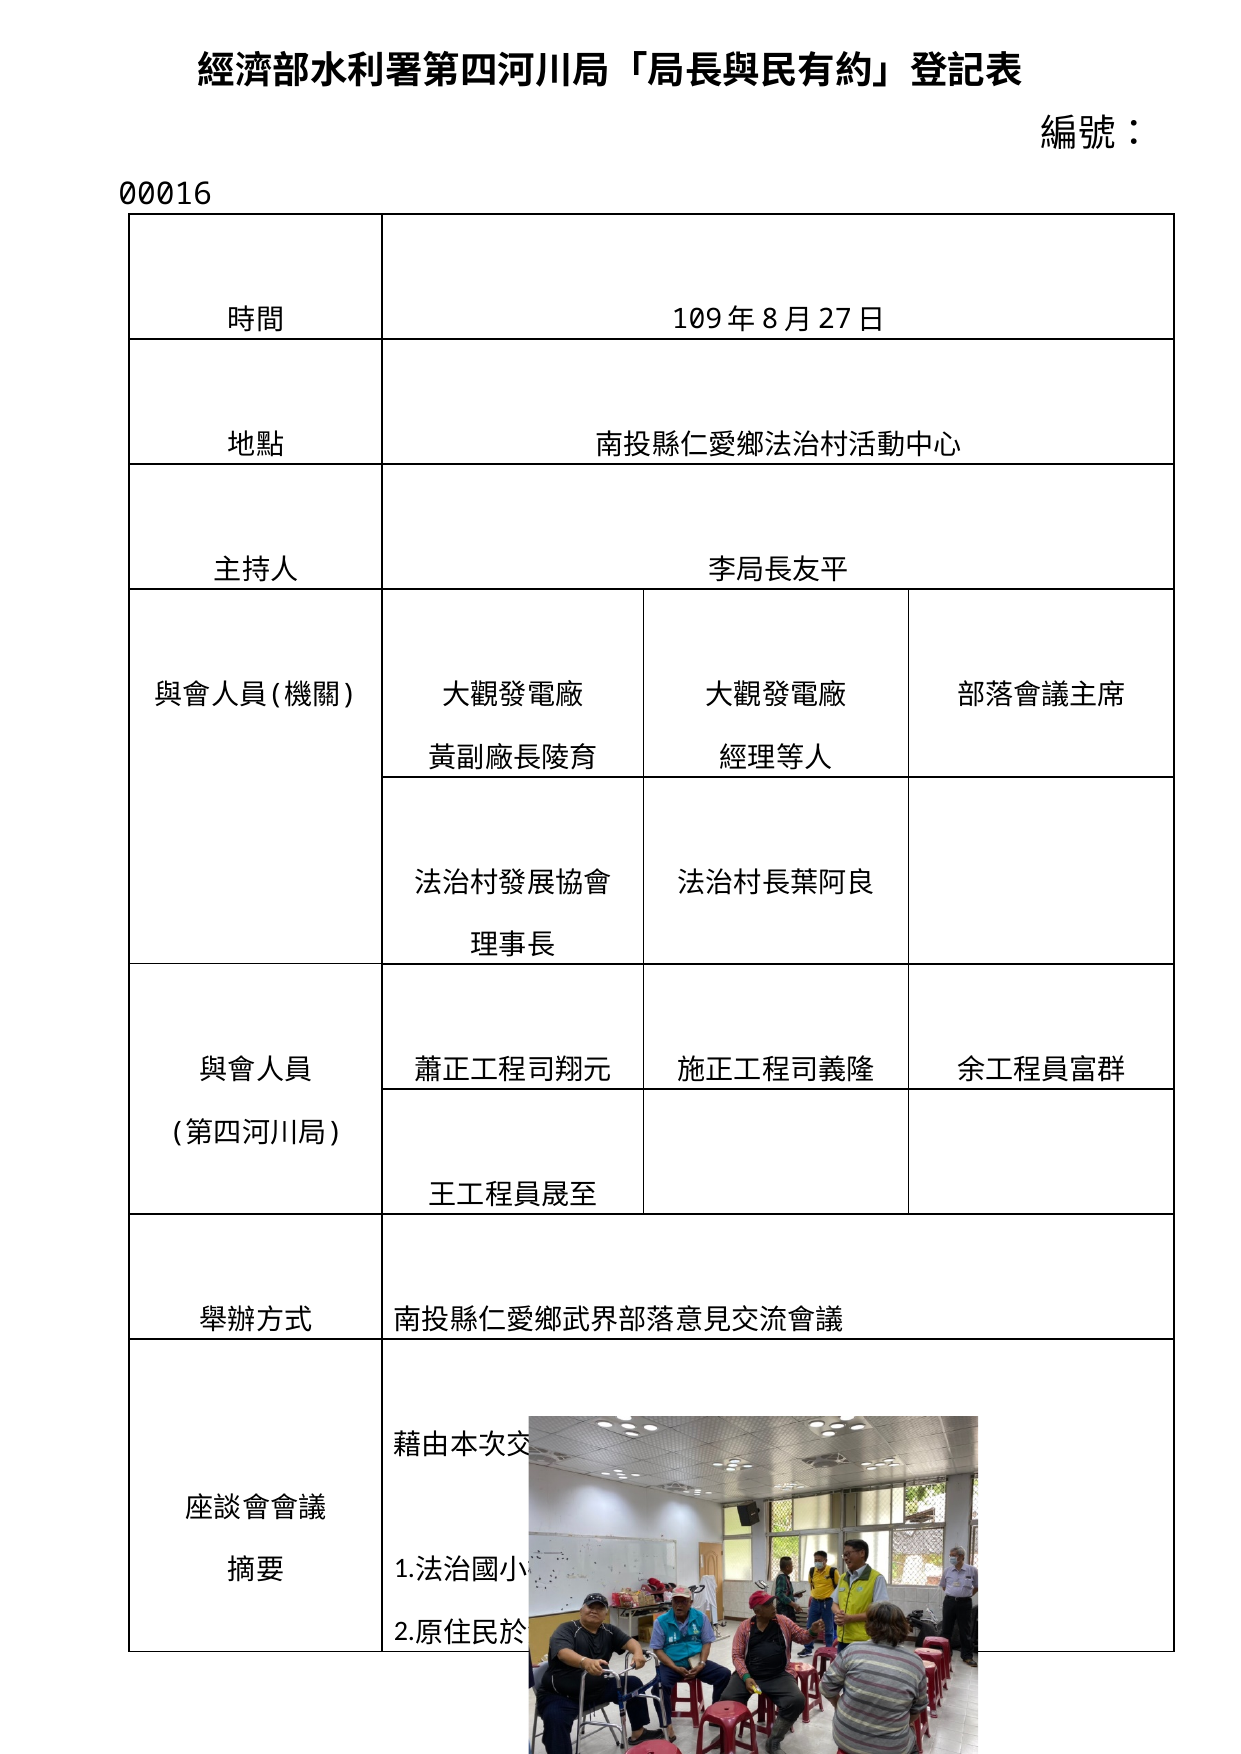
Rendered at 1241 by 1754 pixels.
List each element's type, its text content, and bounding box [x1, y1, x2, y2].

table_cell 與會人員(機關) [130, 590, 381, 963]
table_cell 大觀發電廠 經理等人 [644, 590, 908, 776]
table_cell 主持人 [130, 465, 381, 588]
table_header 時間 [130, 215, 381, 338]
table_cell 施正工程司義隆 [644, 965, 908, 1088]
table_header 109年8月27日 [383, 215, 1173, 338]
table_cell 地點 [130, 340, 381, 463]
table_cell 王工程員晟至 [383, 1090, 643, 1213]
table_cell 與會人員 (第四河川局) [130, 964, 381, 1213]
table_cell 余工程員富群 [909, 965, 1173, 1088]
table_cell 法治村發展協會 理事長 [383, 778, 643, 963]
table_cell 部落會議主席 [909, 590, 1173, 776]
table_cell 蕭正工程司翔元 [383, 965, 643, 1088]
table_cell [909, 1090, 1173, 1213]
text 經濟部水利署第四河川局「局長與民有約」登記表 [118, 26, 1122, 88]
table_cell [909, 778, 1173, 963]
text 編號：00016 [118, 88, 1122, 213]
table_cell 南投縣仁愛鄉法治村活動中心 [383, 340, 1173, 463]
table_cell [644, 1090, 908, 1213]
table_cell 李局長友平 [383, 465, 1173, 588]
table_cell 藉由本次交流會議討論重點摘述如下： 1.法治國小操場墊高需土案。 2.原住民於濁水溪砂石申請案。 [383, 1340, 1173, 1651]
table_cell 法治村長葉阿良 [644, 778, 908, 963]
table_cell 南投縣仁愛鄉武界部落意見交流會議 [383, 1215, 1173, 1338]
table_cell 座談會會議 摘要 [130, 1340, 381, 1651]
table_cell 大觀發電廠 黃副廠長陵育 [383, 590, 643, 776]
table_cell 舉辦方式 [130, 1215, 381, 1338]
